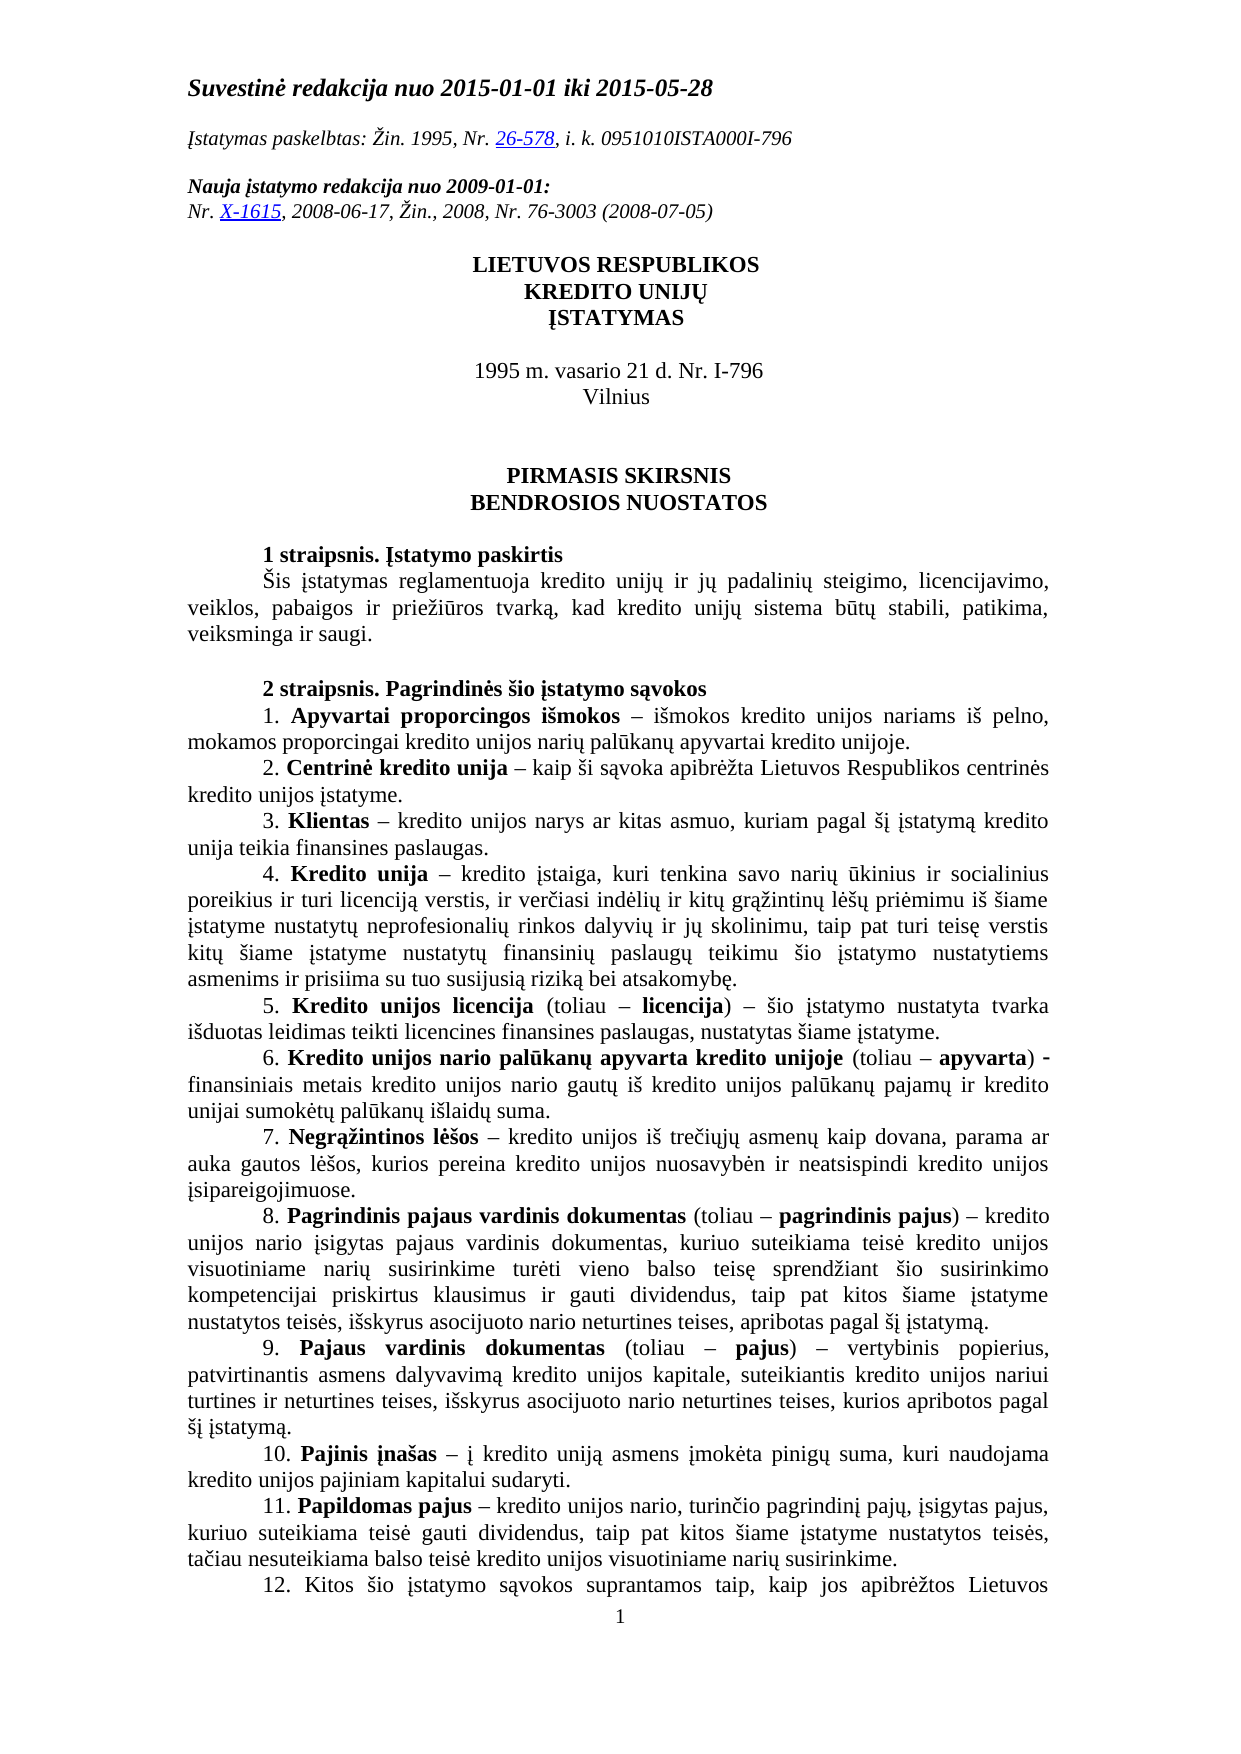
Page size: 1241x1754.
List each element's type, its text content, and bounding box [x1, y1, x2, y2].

text 4. Kredito unija – kredito įstaiga, kuri tenkina savo narių ūkinius ir socialinius poreikius ir turi licenciją verstis, ir verčiasi indėlių ir kitų grąžintinų lėšų priėmimu iš šiame įstatyme nustatytų neprofesionalių rinkos dalyvių ir jų skolinimu, taip pat turi teisę verstis kitų šiame įstatyme nustatytų finansinių paslaugų teikimu šio įstatymo nustatytiems asmenims ir prisiima su tuo susijusią riziką bei atsakomybę. [187, 860, 1050, 992]
text 2. Centrinė kredito unija – kaip ši sąvoka apibrėžta Lietuvos Respublikos centrinės kredito unijos įstatyme. [187, 754, 1050, 807]
text Nr. X-1615, 2008-06-17, Žin., 2008, Nr. 76-3003 (2008-07-05) [187, 198, 1050, 223]
text PIRMASIS SKIRSNIS [187, 462, 1050, 488]
text 1. Apyvartai proporcingos išmokos – išmokos kredito unijos nariams iš pelno, mokamos proporcingai kredito unijos narių palūkanų apyvartai kredito unijoje. [187, 702, 1050, 754]
text 11. Papildomas pajus – kredito unijos nario, turinčio pagrindinį pajų, įsigytas pajus, kuriuo suteikiama teisė gauti dividendus, taip pat kitos šiame įstatyme nustatytos teisės, tačiau nesuteikiama balso teisė kredito unijos visuotiniame narių susirinkime. [187, 1492, 1050, 1571]
text Suvestinė redakcija nuo 2015-01-01 iki 2015-05-28 [187, 73, 1053, 102]
text 9. Pajaus vardinis dokumentas (toliau – pajus) – vertybinis popierius, patvirtinantis asmens dalyvavimą kredito unijos kapitale, suteikiantis kredito unijos nariui turtines ir neturtines teises, išskyrus asocijuoto nario neturtines teises, kurios apribotos pagal šį įstatymą. [187, 1334, 1050, 1440]
text 1 straipsnis. Įstatymo paskirtis [187, 541, 1050, 568]
text 6. Kredito unijos nario palūkanų apyvarta kredito unijoje (toliau – apyvarta)  finansiniais metais kredito unijos nario gautų iš kredito unijos palūkanų pajamų ir kredito unijai sumokėtų palūkanų išlaidų suma. [187, 1044, 1050, 1123]
text Įstatymas paskelbtas: Žin. 1995, Nr. 26-578, i. k. 0951010ISTA000I-796 [187, 126, 1053, 150]
text Vilnius [187, 383, 1050, 409]
text Nauja įstatymo redakcija nuo 2009-01-01: [187, 174, 1050, 198]
text BENDROSIOS NUOSTATOS [187, 488, 1050, 515]
text 12. Kitos šio įstatymo sąvokos suprantamos taip, kaip jos apibrėžtos Lietuvos [187, 1571, 1050, 1598]
text LIETUVOS RESPUBLIKOS KREDITO UNIJŲ ĮSTATYMAS [187, 251, 1050, 330]
text 5. Kredito unijos licencija (toliau – licencija) – šio įstatymo nustatyta tvarka išduotas leidimas teikti licencines finansines paslaugas, nustatytas šiame įstatyme. [187, 992, 1050, 1044]
text 7. Negrąžintinos lėšos – kredito unijos iš trečiųjų asmenų kaip dovana, parama ar auka gautos lėšos, kurios pereina kredito unijos nuosavybėn ir neatsispindi kredito unijos įsipareigojimuose. [187, 1123, 1050, 1202]
text 10. Pajinis įnašas – į kredito uniją asmens įmokėta pinigų suma, kuri naudojama kredito unijos pajiniam kapitalui sudaryti. [187, 1440, 1050, 1492]
text 8. Pagrindinis pajaus vardinis dokumentas (toliau – pagrindinis pajus) – kredito unijos nario įsigytas pajaus vardinis dokumentas, kuriuo suteikiama teisė kredito unijos visuotiniame narių susirinkime turėti vieno balso teisę sprendžiant šio susirinkimo kompetencijai priskirtus klausimus ir gauti dividendus, taip pat kitos šiame įstatyme nustatytos teisės, išskyrus asocijuoto nario neturtines teises, apribotas pagal šį įstatymą. [187, 1202, 1050, 1334]
text Šis įstatymas reglamentuoja kredito unijų ir jų padalinių steigimo, licencijavimo, veiklos, pabaigos ir priežiūros tvarką, kad kredito unijų sistema būtų stabili, patikima, veiksminga ir saugi. [187, 568, 1050, 647]
text 1995 m. vasario 21 d. Nr. I-796 [187, 357, 1050, 383]
text 2 straipsnis. Pagrindinės šio įstatymo sąvokos [187, 675, 1050, 702]
text 3. Klientas – kredito unijos narys ar kitas asmuo, kuriam pagal šį įstatymą kredito unija teikia finansines paslaugas. [187, 807, 1050, 860]
